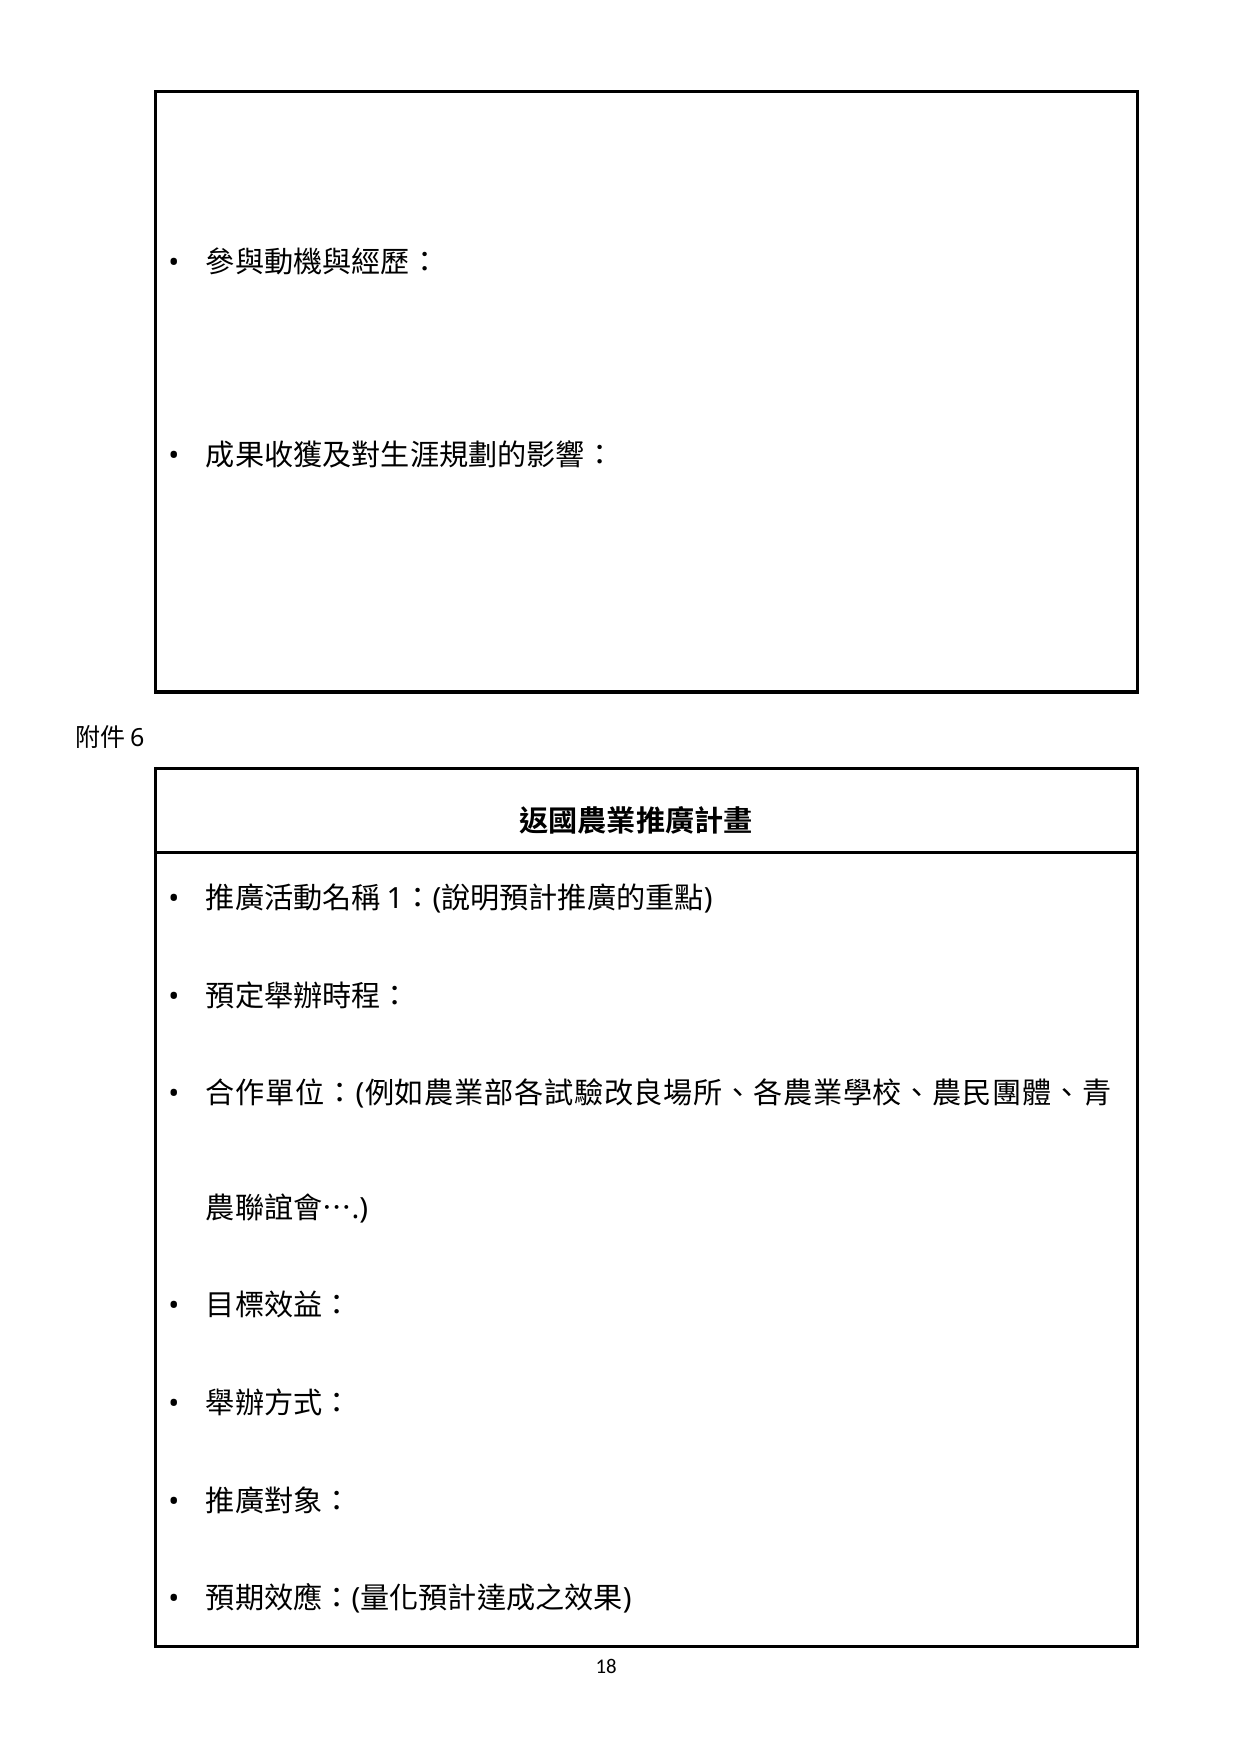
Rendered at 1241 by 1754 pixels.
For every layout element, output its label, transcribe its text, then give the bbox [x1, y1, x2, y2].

text 附件6 [75, 693, 1070, 756]
table_header 返國農業推廣計畫 [157, 770, 1136, 851]
table_cell 推廣活動名稱1：(說明預計推廣的重點) 預定舉辦時程： 合作單位：(例如農業部各試驗改良場所、各農業學校、農民團體、青農聯誼會….) 目標效益： 舉辦方式： 推廣對象： 預期效應：(量化預計達成之效果) [157, 854, 1136, 1645]
table_cell （請填寫計畫名稱及參與年度） 參與時間： 參與動機與經歷： 成果收獲及對生涯規劃的影響： [157, 93, 1136, 690]
